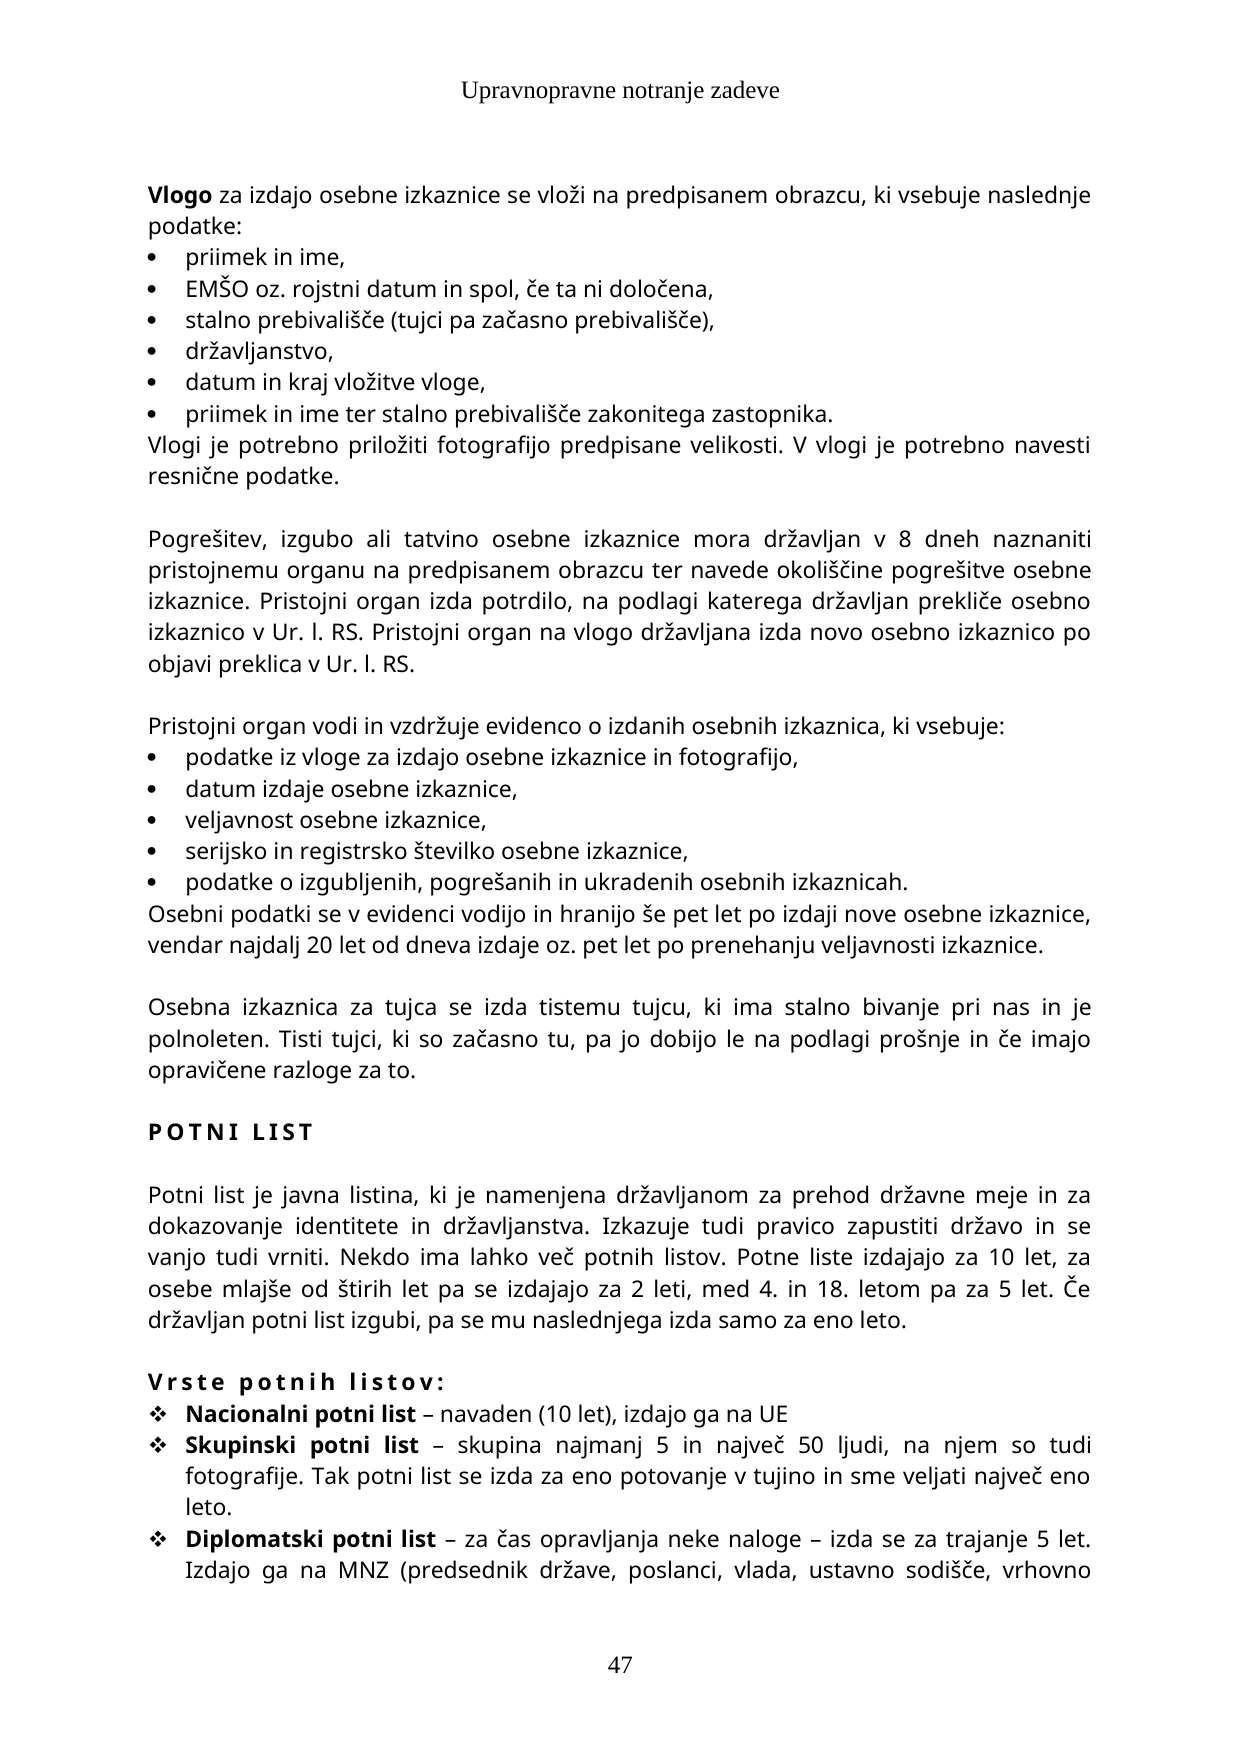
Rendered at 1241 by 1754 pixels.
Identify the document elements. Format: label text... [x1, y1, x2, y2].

list podatke iz vloge za izdajo osebne izkaznice in fotografijo, [148, 741, 1093, 773]
list serijsko in registrsko številko osebne izkaznice, [148, 835, 1093, 866]
text Pogrešitev, izgubo ali tatvino osebne izkaznice mora državljan v 8 dneh naznaniti pristojnemu organu na predpisanem obrazcu ter navede okoliščine pogrešitve osebne izkaznice. Pristojni organ izda potrdilo, na podlagi katerega državljan prekliče osebno izkaznico v Ur. l. RS. Pristojni organ na vlogo državljana izda novo osebno izkaznico po objavi preklica v Ur. l. RS. [148, 523, 1093, 679]
text Pristojni organ vodi in vzdržuje evidenco o izdanih osebnih izkaznica, ki vsebuje: [148, 710, 1093, 741]
list Skupinski potni list – skupina najmanj 5 in največ 50 ljudi, na njem so tudi fotografije. Tak potni list se izda za eno potovanje v tujino in sme veljati največ eno leto. [148, 1429, 1093, 1523]
list veljavnost osebne izkaznice, [148, 804, 1093, 835]
text Vrste potnih listov: [148, 1366, 1093, 1398]
text Vlogo za izdajo osebne izkaznice se vloži na predpisanem obrazcu, ki vsebuje naslednje podatke: [148, 179, 1093, 241]
list priimek in ime ter stalno prebivališče zakonitega zastopnika. [148, 398, 1093, 429]
text POTNI LIST [148, 1116, 1093, 1148]
list stalno prebivališče (tujci pa začasno prebivališče), [148, 304, 1093, 335]
text Vlogi je potrebno priložiti fotografijo predpisane velikosti. V vlogi je potrebno navesti resnične podatke. [148, 429, 1093, 491]
list priimek in ime, [148, 241, 1093, 273]
list Nacionalni potni list – navaden (10 let), izdajo ga na UE [148, 1398, 1093, 1429]
text Osebni podatki se v evidenci vodijo in hranijo še pet let po izdaji nove osebne izkaznice, vendar najdalj 20 let od dneva izdaje oz. pet let po prenehanju veljavnosti izkaznice. [148, 898, 1093, 960]
list podatke o izgubljenih, pogrešanih in ukradenih osebnih izkaznicah. [148, 866, 1093, 898]
list datum izdaje osebne izkaznice, [148, 773, 1093, 804]
text Osebna izkaznica za tujca se izda tistemu tujcu, ki ima stalno bivanje pri nas in je polnoleten. Tisti tujci, ki so začasno tu, pa jo dobijo le na podlagi prošnje in če imajo opravičene razloge za to. [148, 991, 1093, 1085]
list državljanstvo, [148, 335, 1093, 366]
list Diplomatski potni list – za čas opravljanja neke naloge – izda se za trajanje 5 let. Izdajo ga na MNZ (predsednik države, poslanci, vlada, ustavno sodišče, vrhovno [148, 1523, 1093, 1585]
text Potni list je javna listina, ki je namenjena državljanom za prehod državne meje in za dokazovanje identitete in državljanstva. Izkazuje tudi pravico zapustiti državo in se vanjo tudi vrniti. Nekdo ima lahko več potnih listov. Potne liste izdajajo za 10 let, za osebe mlajše od štirih let pa se izdajajo za 2 leti, med 4. in 18. letom pa za 5 let. Če državljan potni list izgubi, pa se mu naslednjega izda samo za eno leto. [148, 1179, 1093, 1335]
list EMŠO oz. rojstni datum in spol, če ta ni določena, [148, 273, 1093, 304]
list datum in kraj vložitve vloge, [148, 366, 1093, 398]
